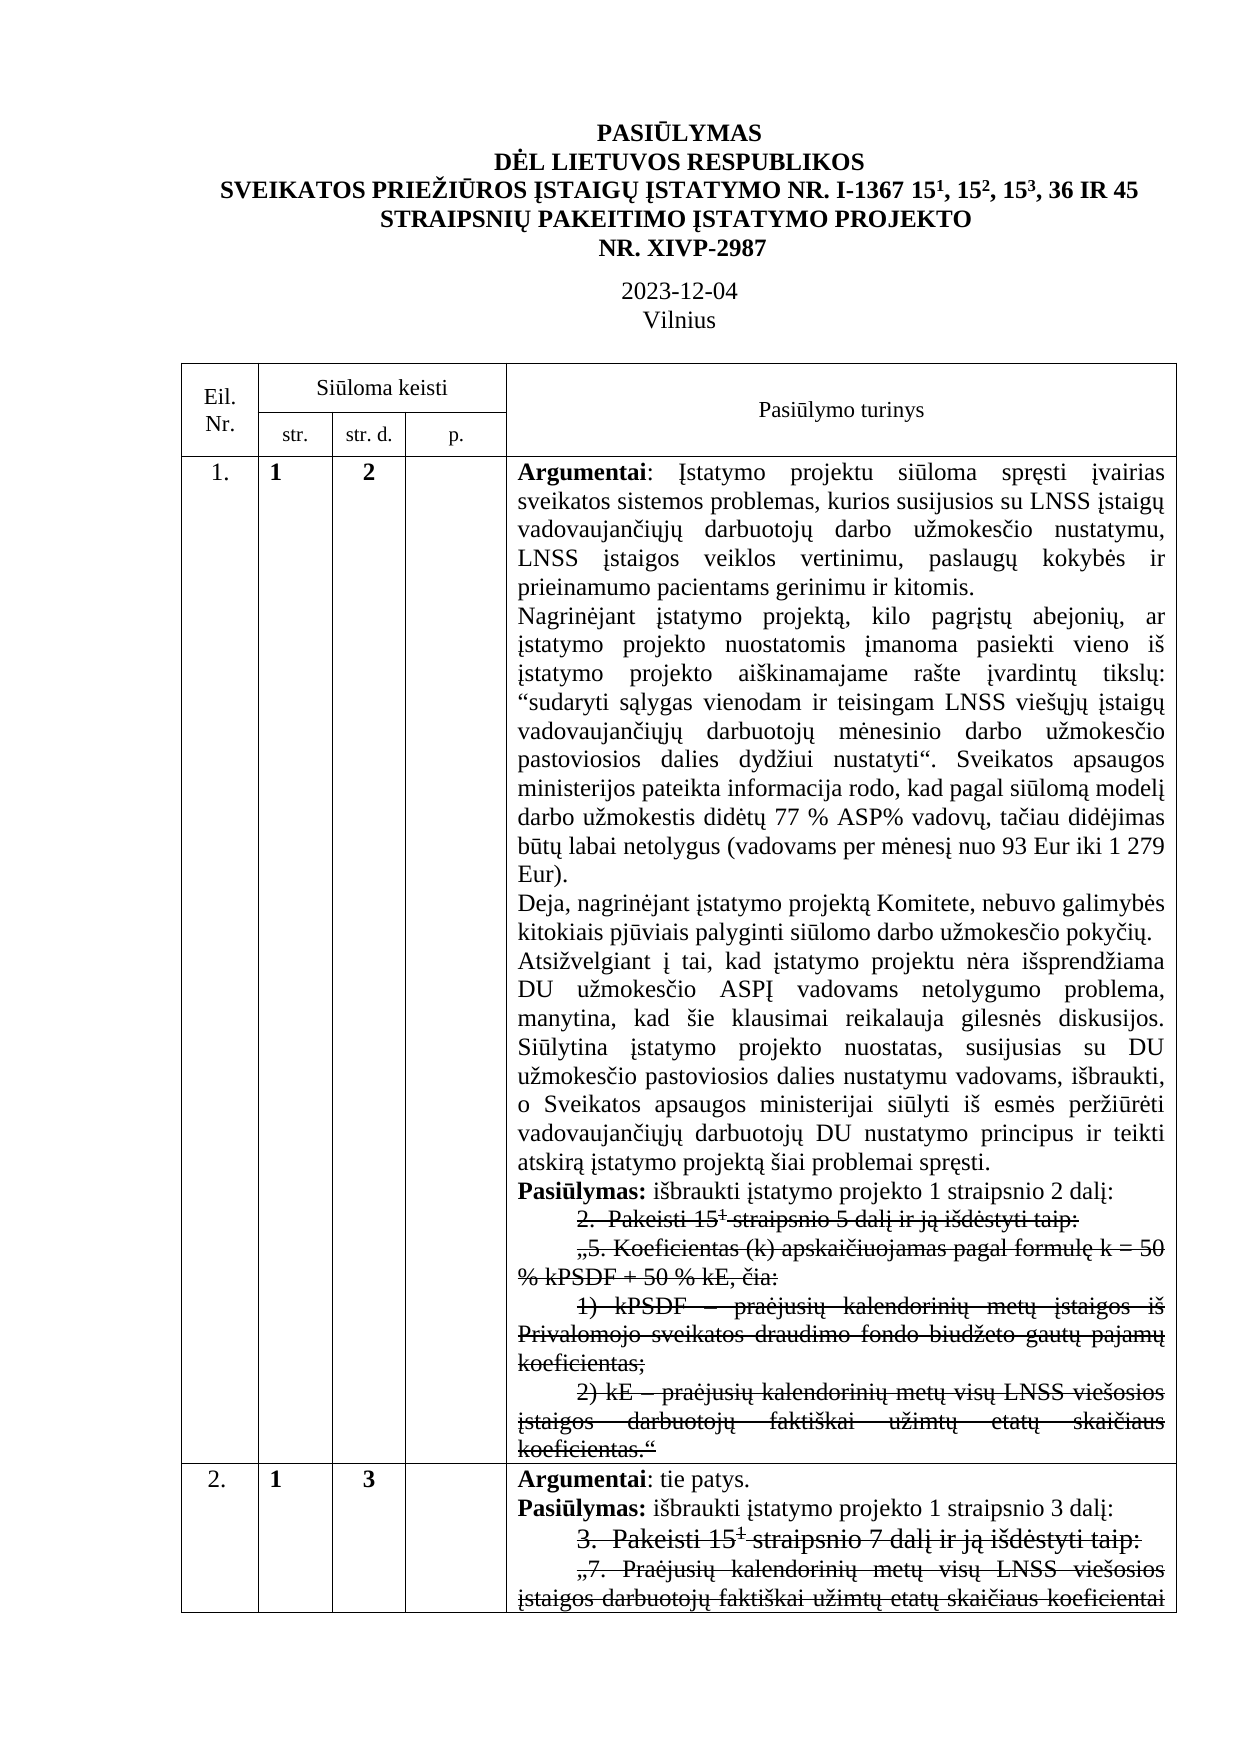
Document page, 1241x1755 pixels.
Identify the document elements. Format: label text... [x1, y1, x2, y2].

subtitle NR. XIVP-2987 [177, 233, 1181, 262]
table_cell 2 [333, 457, 405, 1463]
table_header Eil. Nr. [182, 364, 258, 456]
table_cell 2. [182, 1464, 258, 1612]
table_cell 1. [182, 457, 258, 1463]
table_cell [406, 1464, 506, 1612]
table_header Siūloma keisti [259, 364, 506, 412]
table_cell 1 [259, 457, 332, 1463]
table_cell 3 [333, 1464, 405, 1612]
table_cell [406, 457, 506, 1463]
text SVEIKATOS PRIEŽIŪROS ĮSTAIGŲ ĮSTATYMO NR. I-1367 151, 152, 153, 36 IR 45 straipsniŲ PAKEITIMO ĮstatymO PROJEKTO [177, 176, 1181, 233]
table_cell Argumentai: Įstatymo projektu siūloma spręsti įvairias sveikatos sistemos problemas, kurios susijusios su LNSS įstaigų vadovaujančiųjų darbuotojų darbo užmokesčio nustatymu, LNSS įstaigos veiklos vertinimu, paslaugų kokybės ir prieinamumo pacientams gerinimu ir kitomis. Nagrinėjant įstatymo projektą, kilo pagrįstų abejonių, ar įstatymo projekto nuostatomis įmanoma pasiekti vieno iš įstatymo projekto aiškinamajame rašte įvardintų tikslų: “sudaryti sąlygas vienodam ir teisingam LNSS viešųjų įstaigų vadovaujančiųjų darbuotojų mėnesinio darbo užmokesčio pastoviosios dalies dydžiui nustatyti“. Sveikatos apsaugos ministerijos pateikta informacija rodo, kad pagal siūlomą modelį darbo užmokestis didėtų 77 % ASP% vadovų, tačiau didėjimas būtų labai netolygus (vadovams per mėnesį nuo 93 Eur iki 1 279 Eur). Deja, nagrinėjant įstatymo projektą Komitete, nebuvo galimybės kitokiais pjūviais palyginti siūlomo darbo užmokesčio pokyčių. Atsižvelgiant į tai, kad įstatymo projektu nėra išsprendžiama DU užmokesčio ASPĮ vadovams netolygumo problema, manytina, kad šie klausimai reikalauja gilesnės diskusijos. Siūlytina įstatymo projekto nuostatas, susijusias su DU užmokesčio pastoviosios dalies nustatymu vadovams, išbraukti, o Sveikatos apsaugos ministerijai siūlyti iš esmės peržiūrėti vadovaujančiųjų darbuotojų DU nustatymo principus ir teikti atskirą įstatymo projektą šiai problemai spręsti. Pasiūlymas: išbraukti įstatymo projekto 1 straipsnio 2 dalį: 2. Pakeisti 151 straipsnio 5 dalį ir ją išdėstyti taip: „5. Koeficientas (k) apskaičiuojamas pagal formulę k = 50 % kPSDF + 50 % kE, čia: 1) kPSDF – praėjusių kalendorinių metų įstaigos iš Privalomojo sveikatos draudimo fondo biudžeto gautų pajamų koeficientas; 2) kE – praėjusių kalendorinių metų visų LNSS viešosios įstaigos darbuotojų faktiškai užimtų etatų skaičiaus koeficientas.“ [507, 457, 1176, 1463]
text Vilnius [177, 305, 1181, 334]
table_cell str. d. [333, 413, 405, 456]
table_cell Argumentai: tie patys. Pasiūlymas: išbraukti įstatymo projekto 1 straipsnio 3 dalį: 3. Pakeisti 151 straipsnio 7 dalį ir ją išdėstyti taip: „7. Praėjusių kalendorinių metų visų LNSS viešosios įstaigos darbuotojų faktiškai užimtų etatų skaičiaus koeficientai [507, 1464, 1176, 1612]
text 2023-12-04 [177, 276, 1181, 305]
table_cell 1 [259, 1464, 332, 1612]
table_cell p. [406, 413, 506, 456]
table_header Pasiūlymo turinys [507, 364, 1176, 456]
text DĖL LIETUVOS RESPUBLIKOS [177, 147, 1181, 176]
table_cell str. [259, 413, 332, 456]
text PASIŪLYMAS [177, 118, 1181, 147]
